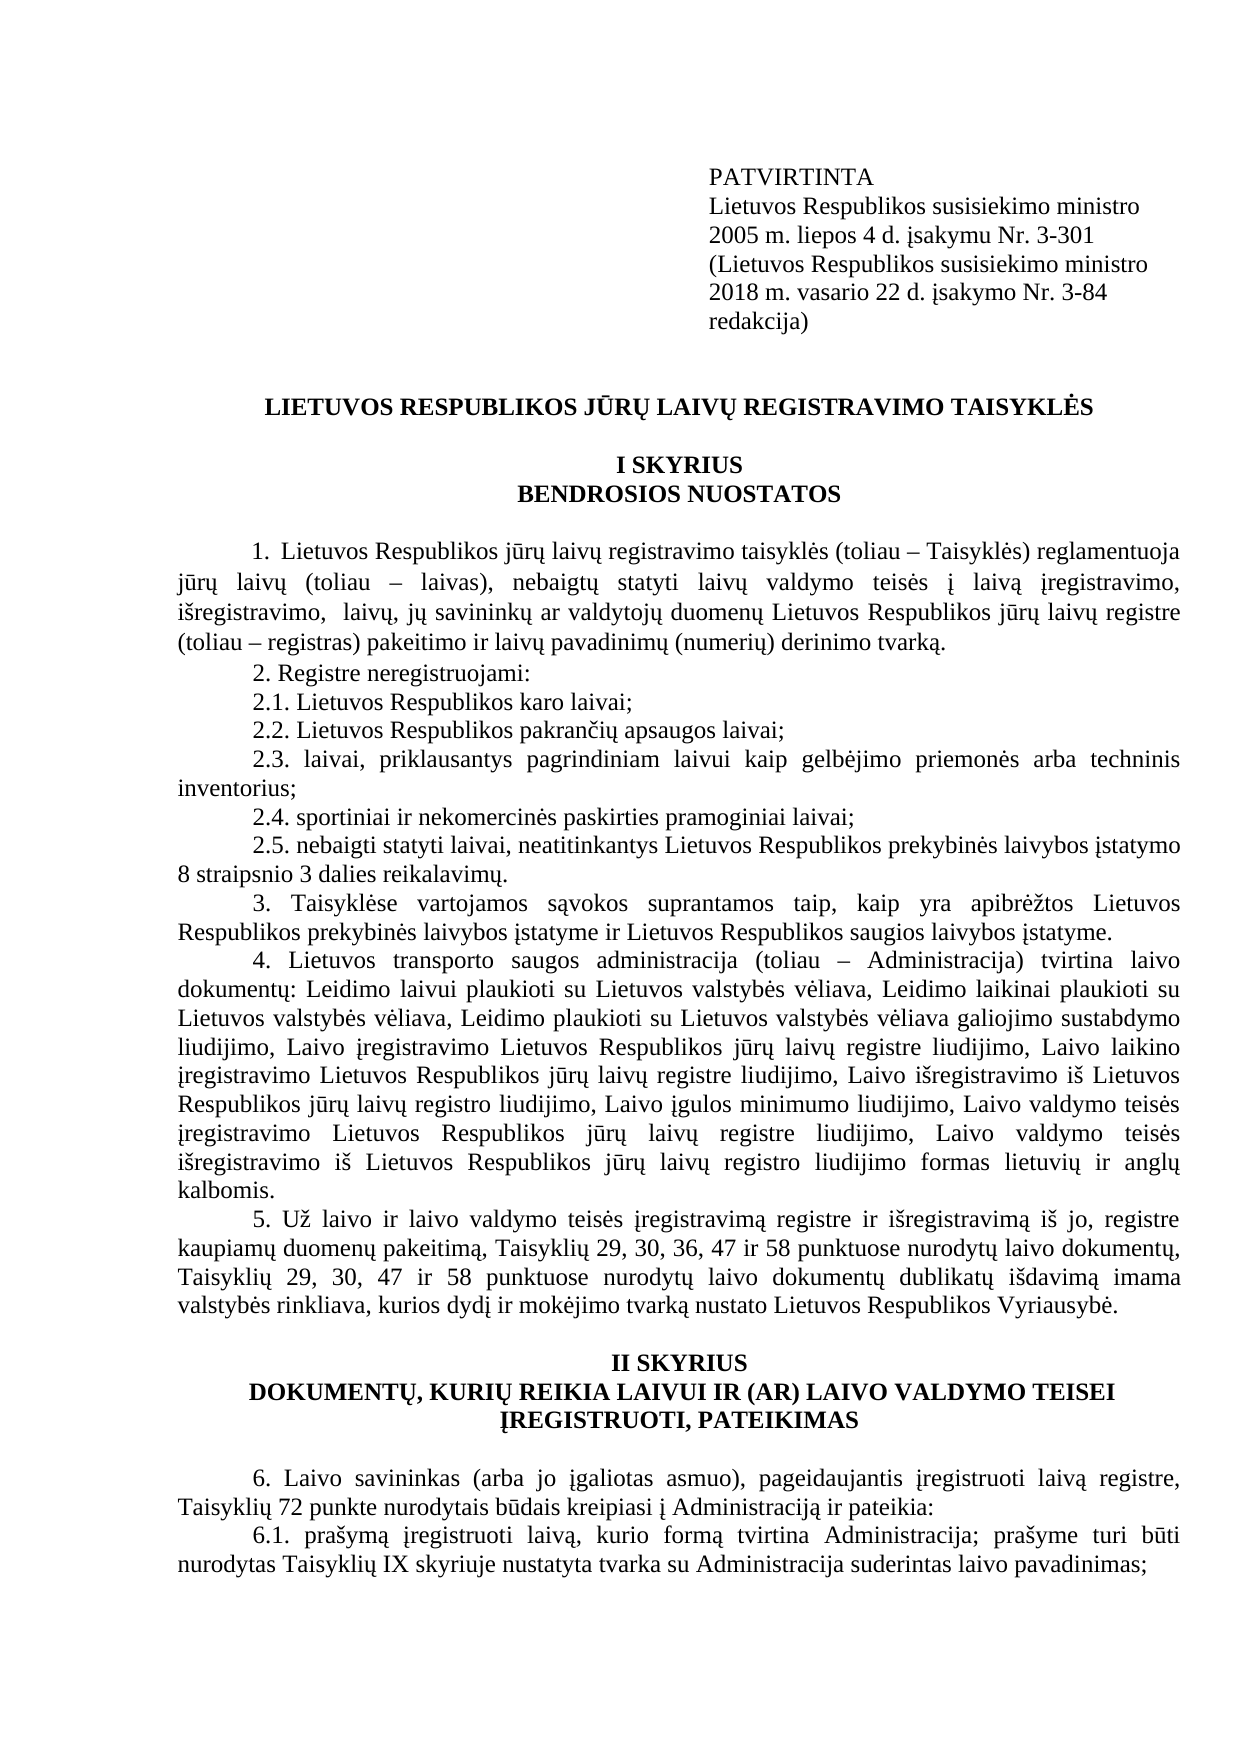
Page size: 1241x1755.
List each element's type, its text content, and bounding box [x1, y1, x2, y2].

text redakcija) [709, 306, 1181, 335]
text BENDROSIOS NUOSTATOS [177, 479, 1181, 507]
text 2.2. Lietuvos Respublikos pakrančių apsaugos laivai; [177, 715, 1181, 744]
text LIETUVOS RESPUBLIKOS JŪRŲ LAIVŲ REGISTRAVIMO TAISYKLĖS [177, 392, 1181, 421]
text 2.1. Lietuvos Respublikos karo laivai; [177, 687, 1181, 715]
text I SKYRIUS [177, 450, 1181, 479]
text 4. Lietuvos transporto saugos administracija (toliau – Administracija) tvirtina laivo dokumentų: Leidimo laivui plaukioti su Lietuvos valstybės vėliava, Leidimo laikinai plaukioti su Lietuvos valstybės vėliava, Leidimo plaukioti su Lietuvos valstybės vėliava galiojimo sustabdymo liudijimo, Laivo įregistravimo Lietuvos Respublikos jūrų laivų registre liudijimo, Laivo laikino įregistravimo Lietuvos Respublikos jūrų laivų registre liudijimo, Laivo išregistravimo iš Lietuvos Respublikos jūrų laivų registro liudijimo, Laivo įgulos minimumo liudijimo, Laivo valdymo teisės įregistravimo Lietuvos Respublikos jūrų laivų registre liudijimo, Laivo valdymo teisės išregistravimo iš Lietuvos Respublikos jūrų laivų registro liudijimo formas lietuvių ir anglų kalbomis. [177, 945, 1181, 1204]
text 3. Taisyklėse vartojamos sąvokos suprantamos taip, kaip yra apibrėžtos Lietuvos Respublikos prekybinės laivybos įstatyme ir Lietuvos Respublikos saugios laivybos įstatyme. [177, 888, 1181, 945]
text 2018 m. vasario 22 d. įsakymo Nr. 3-84 [709, 277, 1181, 306]
text (Lietuvos Respublikos susisiekimo ministro [709, 249, 1181, 277]
text 6.1. prašymą įregistruoti laivą, kurio formą tvirtina Administracija; prašyme turi būti nurodytas Taisyklių IX skyriuje nustatyta tvarka su Administracija suderintas laivo pavadinimas; [177, 1520, 1181, 1578]
text 1. Lietuvos Respublikos jūrų laivų registravimo taisyklės (toliau – Taisyklės) reglamentuoja jūrų laivų (toliau – laivas), nebaigtų statyti laivų valdymo teisės į laivą įregistravimo, išregistravimo, laivų, jų savininkų ar valdytojų duomenų Lietuvos Respublikos jūrų laivų registre (toliau – registras) pakeitimo ir laivų pavadinimų (numerių) derinimo tvarką. [177, 536, 1181, 656]
text 2.5. nebaigti statyti laivai, neatitinkantys Lietuvos Respublikos prekybinės laivybos įstatymo 8 straipsnio 3 dalies reikalavimų. [177, 830, 1181, 888]
text DOKUMENTŲ, KURIŲ REIKIA LAIVUI IR (AR) LAIVO VALDYMO TEISEI ĮREGISTRUOTI, PATEIKIMAS [177, 1377, 1181, 1434]
text 5. Už laivo ir laivo valdymo teisės įregistravimą registre ir išregistravimą iš jo, registre kaupiamų duomenų pakeitimą, Taisyklių 29, 30, 36, 47 ir 58 punktuose nurodytų laivo dokumentų, Taisyklių 29, 30, 47 ir 58 punktuose nurodytų laivo dokumentų dublikatų išdavimą imama valstybės rinkliava, kurios dydį ir mokėjimo tvarką nustato Lietuvos Respublikos Vyriausybė. [177, 1204, 1181, 1319]
text 2. Registre neregistruojami: [177, 658, 1181, 687]
text 2.4. sportiniai ir nekomercinės paskirties pramoginiai laivai; [177, 802, 1181, 830]
text 6. Laivo savininkas (arba jo įgaliotas asmuo), pageidaujantis įregistruoti laivą registre, Taisyklių 72 punkte nurodytais būdais kreipiasi į Administraciją ir pateikia: [177, 1463, 1181, 1520]
text PATVIRTINTA [709, 162, 1181, 191]
text 2.3. laivai, priklausantys pagrindiniam laivui kaip gelbėjimo priemonės arba techninis inventorius; [177, 744, 1181, 802]
text II SKYRIUS [177, 1348, 1181, 1377]
text 2005 m. liepos 4 d. įsakymu Nr. 3-301 [709, 220, 1181, 249]
text Lietuvos Respublikos susisiekimo ministro [709, 191, 1181, 220]
